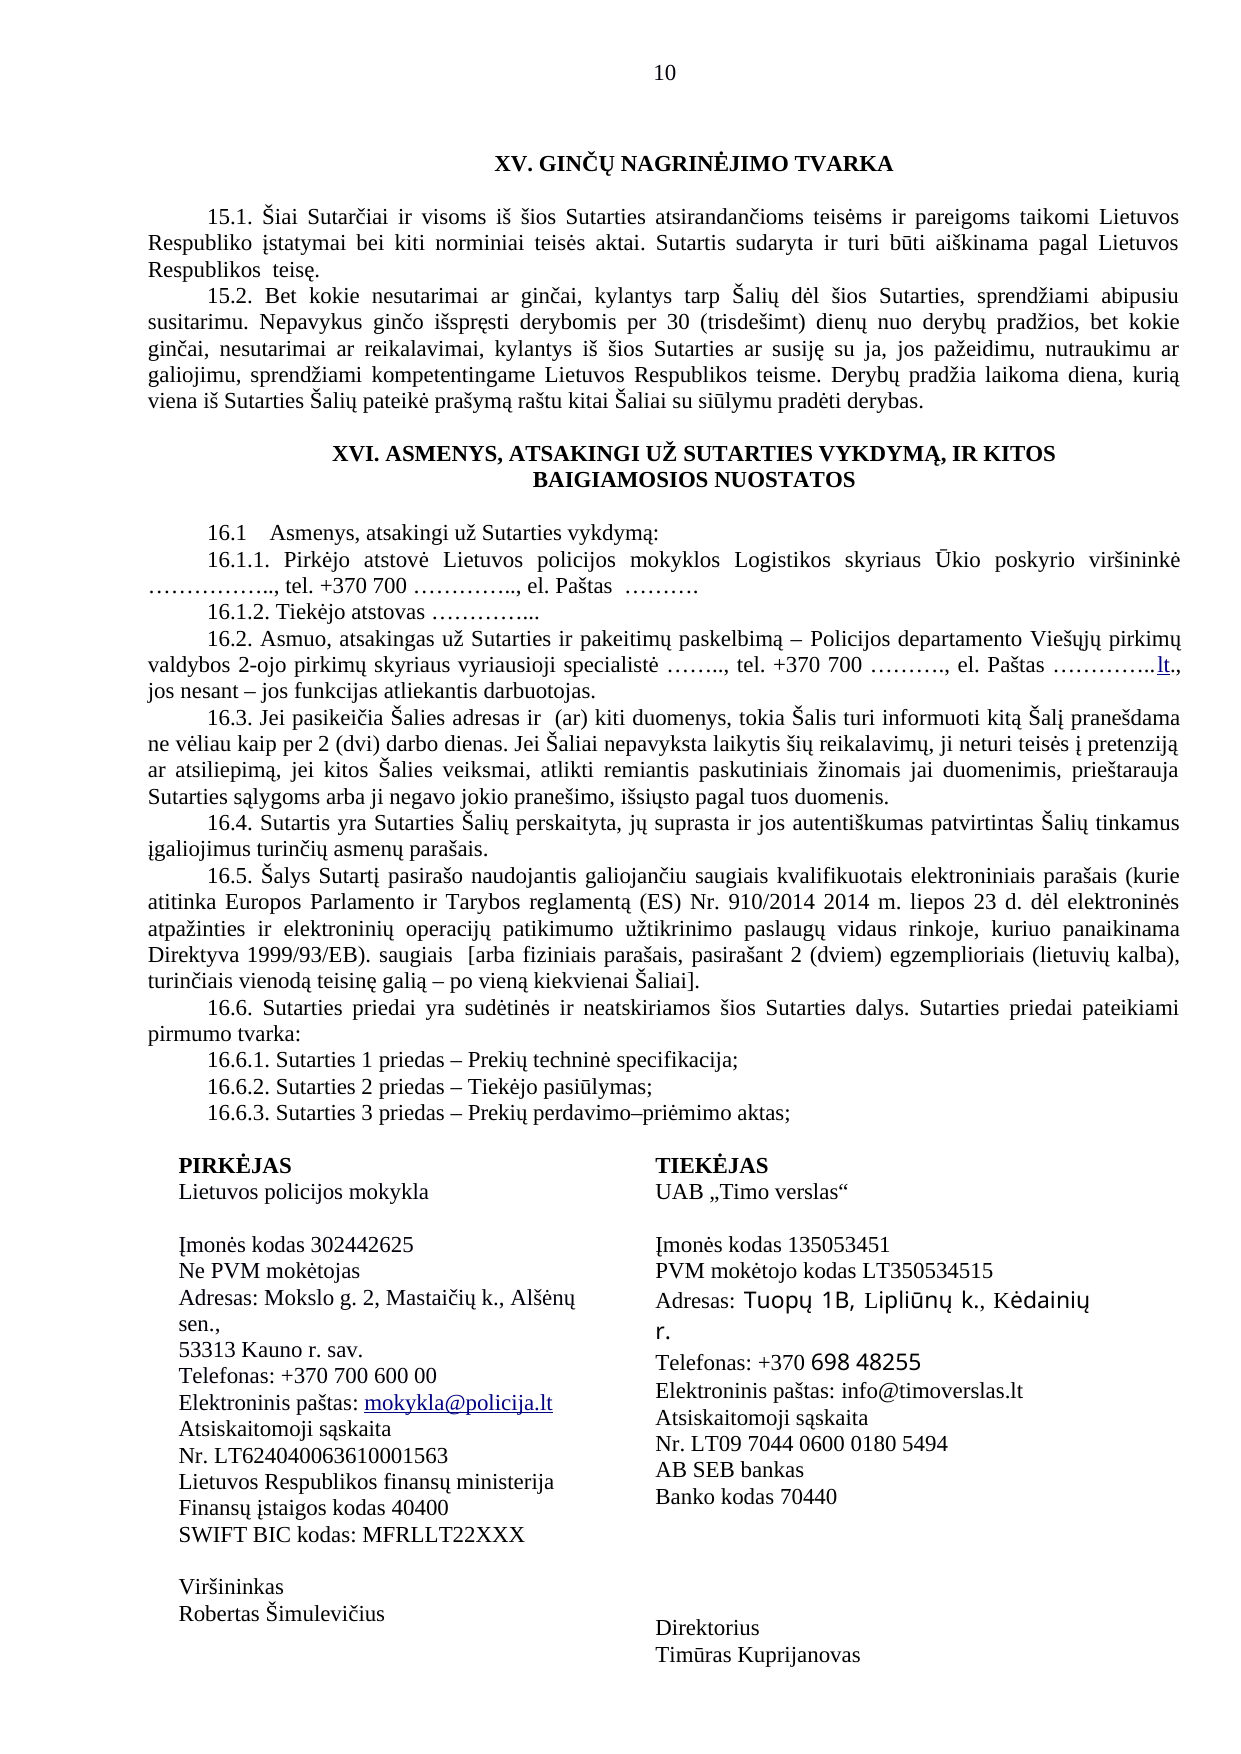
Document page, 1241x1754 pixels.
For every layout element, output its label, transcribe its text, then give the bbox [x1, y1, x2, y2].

text 15.2. Bet kokie nesutarimai ar ginčai, kylantys tarp Šalių dėl šios Sutarties, sprendžiami abipusiu susitarimu. Nepavykus ginčo išspręsti derybomis per 30 (trisdešimt) dienų nuo derybų pradžios, bet kokie ginčai, nesutarimai ar reikalavimai, kylantys iš šios Sutarties ar susiję su ja, jos pažeidimu, nutraukimu ar galiojimu, sprendžiami kompetentingame Lietuvos Respublikos teisme. Derybų pradžia laikoma diena, kurią viena iš Sutarties Šalių pateikė prašymą raštu kitai Šaliai su siūlymu pradėti derybas. [148, 282, 1181, 414]
text 15.1. Šiai Sutarčiai ir visoms iš šios Sutarties atsirandančioms teisėms ir pareigoms taikomi Lietuvos Respubliko įstatymai bei kiti norminiai teisės aktai. Sutartis sudaryta ir turi būti aiškinama pagal Lietuvos Respublikos teisę. [148, 203, 1181, 282]
text 16.2. Asmuo, atsakingas už Sutarties ir pakeitimų paskelbimą – Policijos departamento Viešųjų pirkimų valdybos 2-ojo pirkimų skyriaus vyriausioji specialistė …….., tel. +370 700 ………., el. Paštas …………..lt., jos nesant – jos funkcijas atliekantis darbuotojas. [148, 625, 1181, 704]
text 16.6.3. Sutarties 3 priedas – Prekių perdavimo–priėmimo aktas; [148, 1099, 1181, 1125]
text 16.1.2. Tiekėjo atstovas …………... [148, 598, 1181, 625]
text 16.6.1. Sutarties 1 priedas – Prekių techninė specifikacija; [148, 1046, 1181, 1073]
text 16.6.2. Sutarties 2 priedas – Tiekėjo pasiūlymas; [148, 1073, 1181, 1099]
text 16.1 Asmenys, atsakingi už Sutarties vykdymą: [148, 519, 1181, 546]
text 16.4. Sutartis yra Sutarties Šalių perskaityta, jų suprasta ir jos autentiškumas patvirtintas Šalių tinkamus įgaliojimus turinčių asmenų parašais. [148, 809, 1181, 862]
text XVI. ASMENYS, ATSAKINGI UŽ SUTARTIES VYKDYMĄ, IR KITOS [148, 440, 1181, 467]
text 16.5. Šalys Sutartį pasirašo naudojantis galiojančiu saugiais kvalifikuotais elektroniniais parašais (kurie atitinka Europos Parlamento ir Tarybos reglamentą (ES) Nr. 910/2014 2014 m. liepos 23 d. dėl elektroninės atpažinties ir elektroninių operacijų patikimumo užtikrinimo paslaugų vidaus rinkoje, kuriuo panaikinama Direktyva 1999/93/EB). saugiais [arba fiziniais parašais, pasirašant 2 (dviem) egzemplioriais (lietuvių kalba), turinčiais vienodą teisinę galią – po vieną kiekvienai Šaliai]. [148, 862, 1181, 994]
text 16.1.1. Pirkėjo atstovė Lietuvos policijos mokyklos Logistikos skyriaus Ūkio poskyrio viršininkė …………….., tel. +370 700 ………….., el. Paštas ………. [148, 546, 1181, 598]
text XV. GINČŲ NAGRINĖJIMO TVARKA [148, 150, 1181, 177]
text 16.3. Jei pasikeičia Šalies adresas ir (ar) kiti duomenys, tokia Šalis turi informuoti kitą Šalį pranešdama ne vėliau kaip per 2 (dvi) darbo dienas. Jei Šaliai nepavyksta laikytis šių reikalavimų, ji neturi teisės į pretenziją ar atsiliepimą, jei kitos Šalies veiksmai, atlikti remiantis paskutiniais žinomais jai duomenimis, prieštarauja Sutarties sąlygoms arba ji negavo jokio pranešimo, išsiųsto pagal tuos duomenis. [148, 704, 1181, 809]
table_header PIRKĖJAS Lietuvos policijos mokykla Įmonės kodas 302442625 Ne PVM mokėtojas Adresas: Mokslo g. 2, Mastaičių k., Alšėnų sen., 53313 Kauno r. sav. Telefonas: +370 700 600 00 Elektroninis paštas: mokykla@policija.lt Atsiskaitomoji sąskaita Nr. LT624040063610001563 Lietuvos Respublikos finansų ministerija Finansų įstaigos kodas 40400 SWIFT BIC kodas: MFRLLT22XXX Viršininkas Robertas Šimulevičius [148, 1152, 624, 1667]
text 16.6. Sutarties priedai yra sudėtinės ir neatskiriamos šios Sutarties dalys. Sutarties priedai pateikiami pirmumo tvarka: [148, 994, 1181, 1046]
text BAIGIAMOSIOS NUOSTATOS [148, 467, 1181, 493]
table_header TIEKĖJAS UAB „Timo verslas“ Įmonės kodas 135053451 PVM mokėtojo kodas LT350534515 Adresas: Tuopų 1B, Lipliūnų k., Kėdainių r. Telefonas: +370 698 48255 Elektroninis paštas: info@timoverslas.lt Atsiskaitomoji sąskaita Nr. LT09 7044 0600 0180 5494 AB SEB bankas Banko kodas 70440 Direktorius Timūras Kuprijanovas [625, 1152, 1102, 1667]
